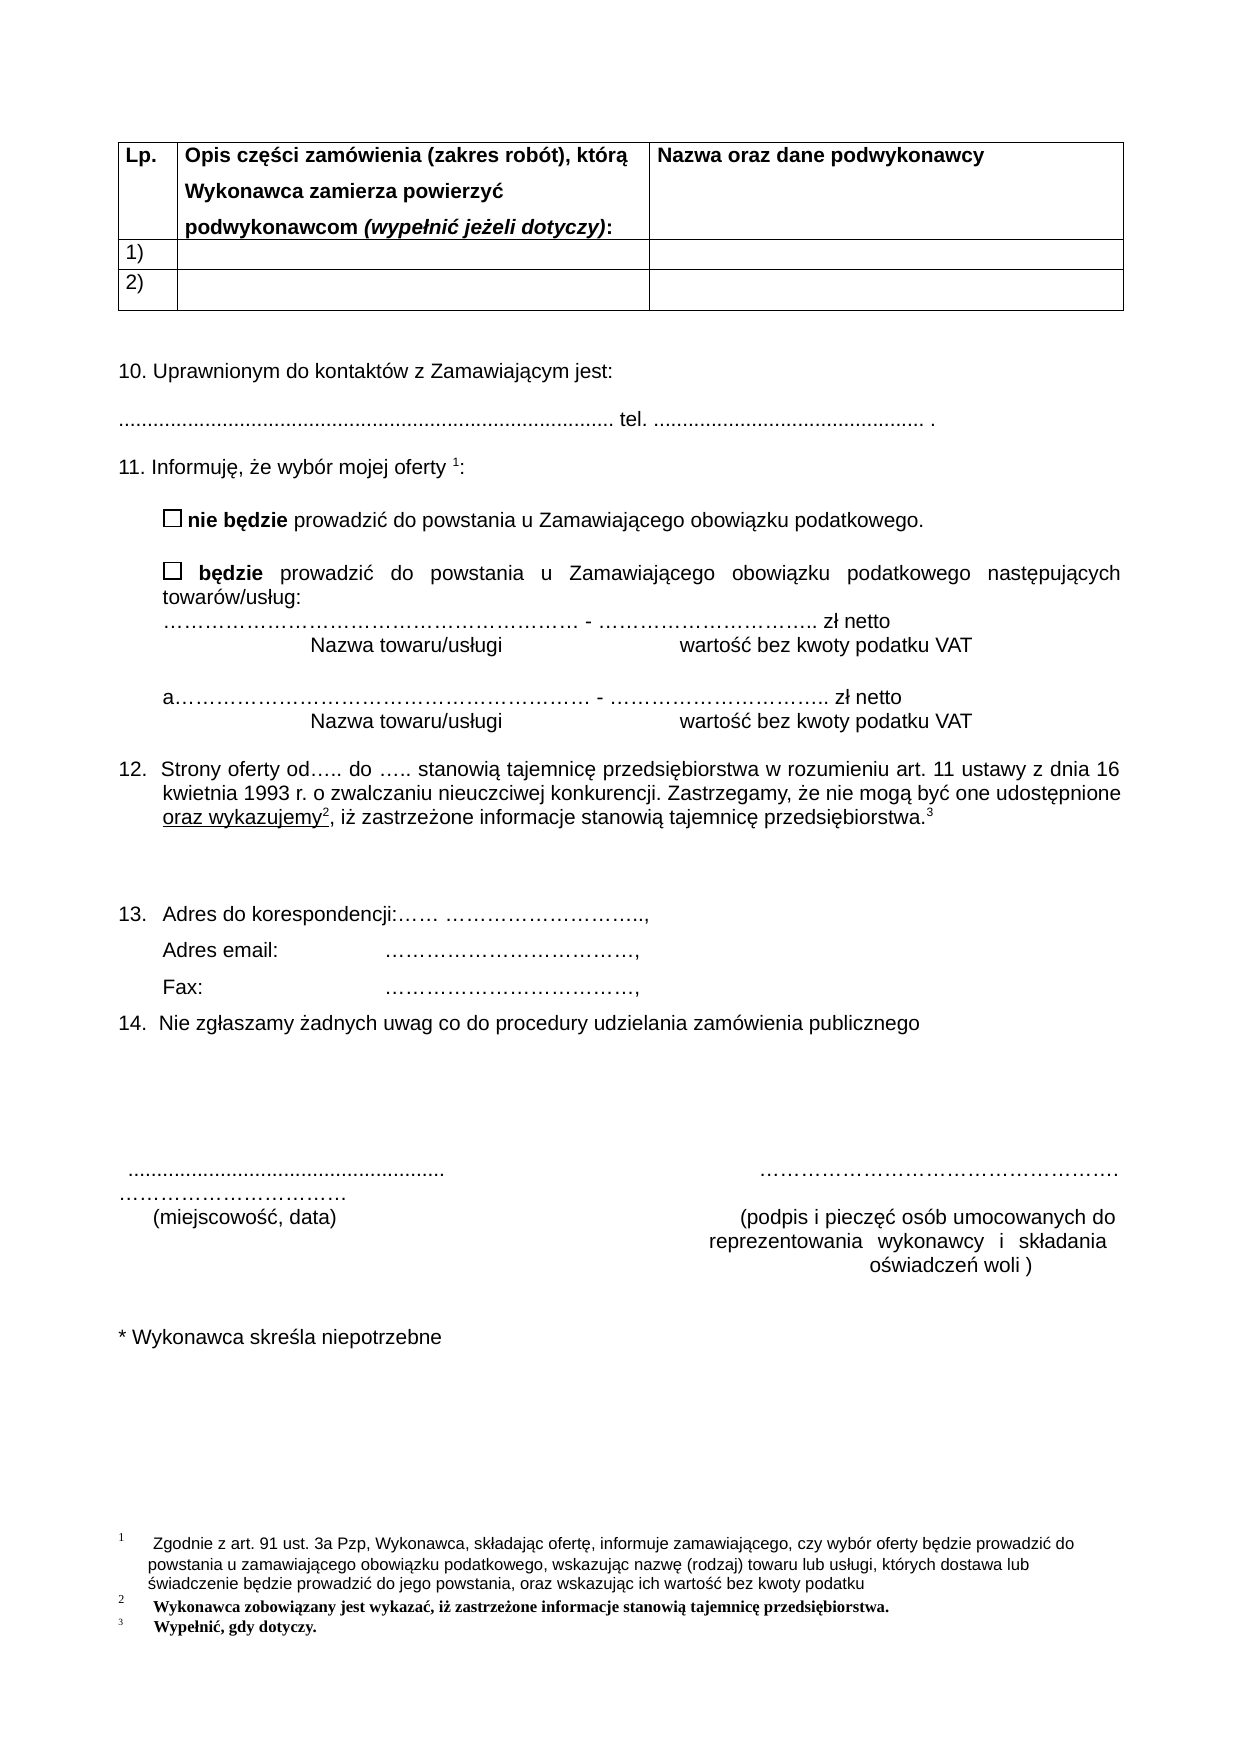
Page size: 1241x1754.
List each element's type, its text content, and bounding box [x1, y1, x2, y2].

text 14. Nie zgłaszamy żadnych uwag co do procedury udzielania zamówienia publicznego [118, 1011, 1122, 1035]
list 10. Uprawnionym do kontaktów z Zamawiającym jest: [118, 359, 1122, 383]
text Wykonawca zobowiązany jest wykazać, iż zastrzeżone informacje stanowią tajemnicę przedsiębiorstwa. [118, 1593, 1122, 1617]
text nie będzie prowadzić do powstania u Zamawiającego obowiązku podatkowego. [162, 508, 1122, 532]
text * Wykonawca skreśla niepotrzebne [118, 1325, 1122, 1349]
text Nazwa towaru/usługi wartość bez kwoty podatku VAT [162, 709, 1122, 733]
table_header Opis części zamówienia (zakres robót), którą Wykonawca zamierza powierzyć podwykonawcom (wypełnić jeżeli dotyczy): [178, 143, 649, 239]
text 13. Adres do korespondencji:…… ……………………….., [118, 902, 1122, 926]
list Zgodnie z art. 91 ust. 3a Pzp, Wykonawca, składając ofertę, informuje zamawiającego, czy wybór oferty będzie prowadzić do powstania u zamawiającego obowiązku podatkowego, wskazując nazwę (rodzaj) towaru lub usługi, których dostawa lub świadczenie będzie prowadzić do jego powstania, oraz wskazując ich wartość bez kwoty podatku [118, 1530, 1122, 1593]
text Fax: ………………………………, [118, 975, 1122, 999]
list 12. Strony oferty od….. do ….. stanowią tajemnicę przedsiębiorstwa w rozumieniu art. 11 ustawy z dnia 16 kwietnia 1993 r. o zwalczaniu nieuczciwej konkurencji. Zastrzegamy, że nie mogą być one udostępnione oraz wykazujemy, iż zastrzeżone informacje stanowią tajemnicę przedsiębiorstwa. [118, 757, 1122, 829]
text ...................................................................................... tel. ............................................... . [118, 407, 1122, 431]
table_cell [650, 270, 1123, 310]
text Adres email: ………………………………, [162, 938, 1122, 962]
text będzie prowadzić do powstania u Zamawiającego obowiązku podatkowego następujących towarów/usług: [162, 561, 1122, 608]
table_header Lp. [119, 143, 177, 239]
table_cell [178, 240, 649, 269]
text a…………………………………………………… - ………………………….. zł netto [162, 685, 1122, 709]
table_cell 2) [119, 270, 177, 310]
text Nazwa towaru/usługi wartość bez kwoty podatku VAT [162, 632, 1122, 656]
table_cell [650, 240, 1123, 269]
table_cell [178, 270, 649, 310]
table_cell 1) [119, 240, 177, 269]
text …………………………………………………… - ………………………….. zł netto [162, 608, 1122, 632]
text (miejscowość, data) (podpis i pieczęć osób umocowanych do reprezentowania wykonawcy i składania oświadczeń woli ) [118, 1205, 1122, 1277]
text ....................................................... …………………………………………….…………………………… [118, 1157, 1122, 1205]
list 11. Informuję, że wybór mojej oferty : [118, 455, 1122, 479]
table_header Nazwa oraz dane podwykonawcy [650, 143, 1123, 239]
text Wypełnić, gdy dotyczy. [118, 1617, 1122, 1636]
